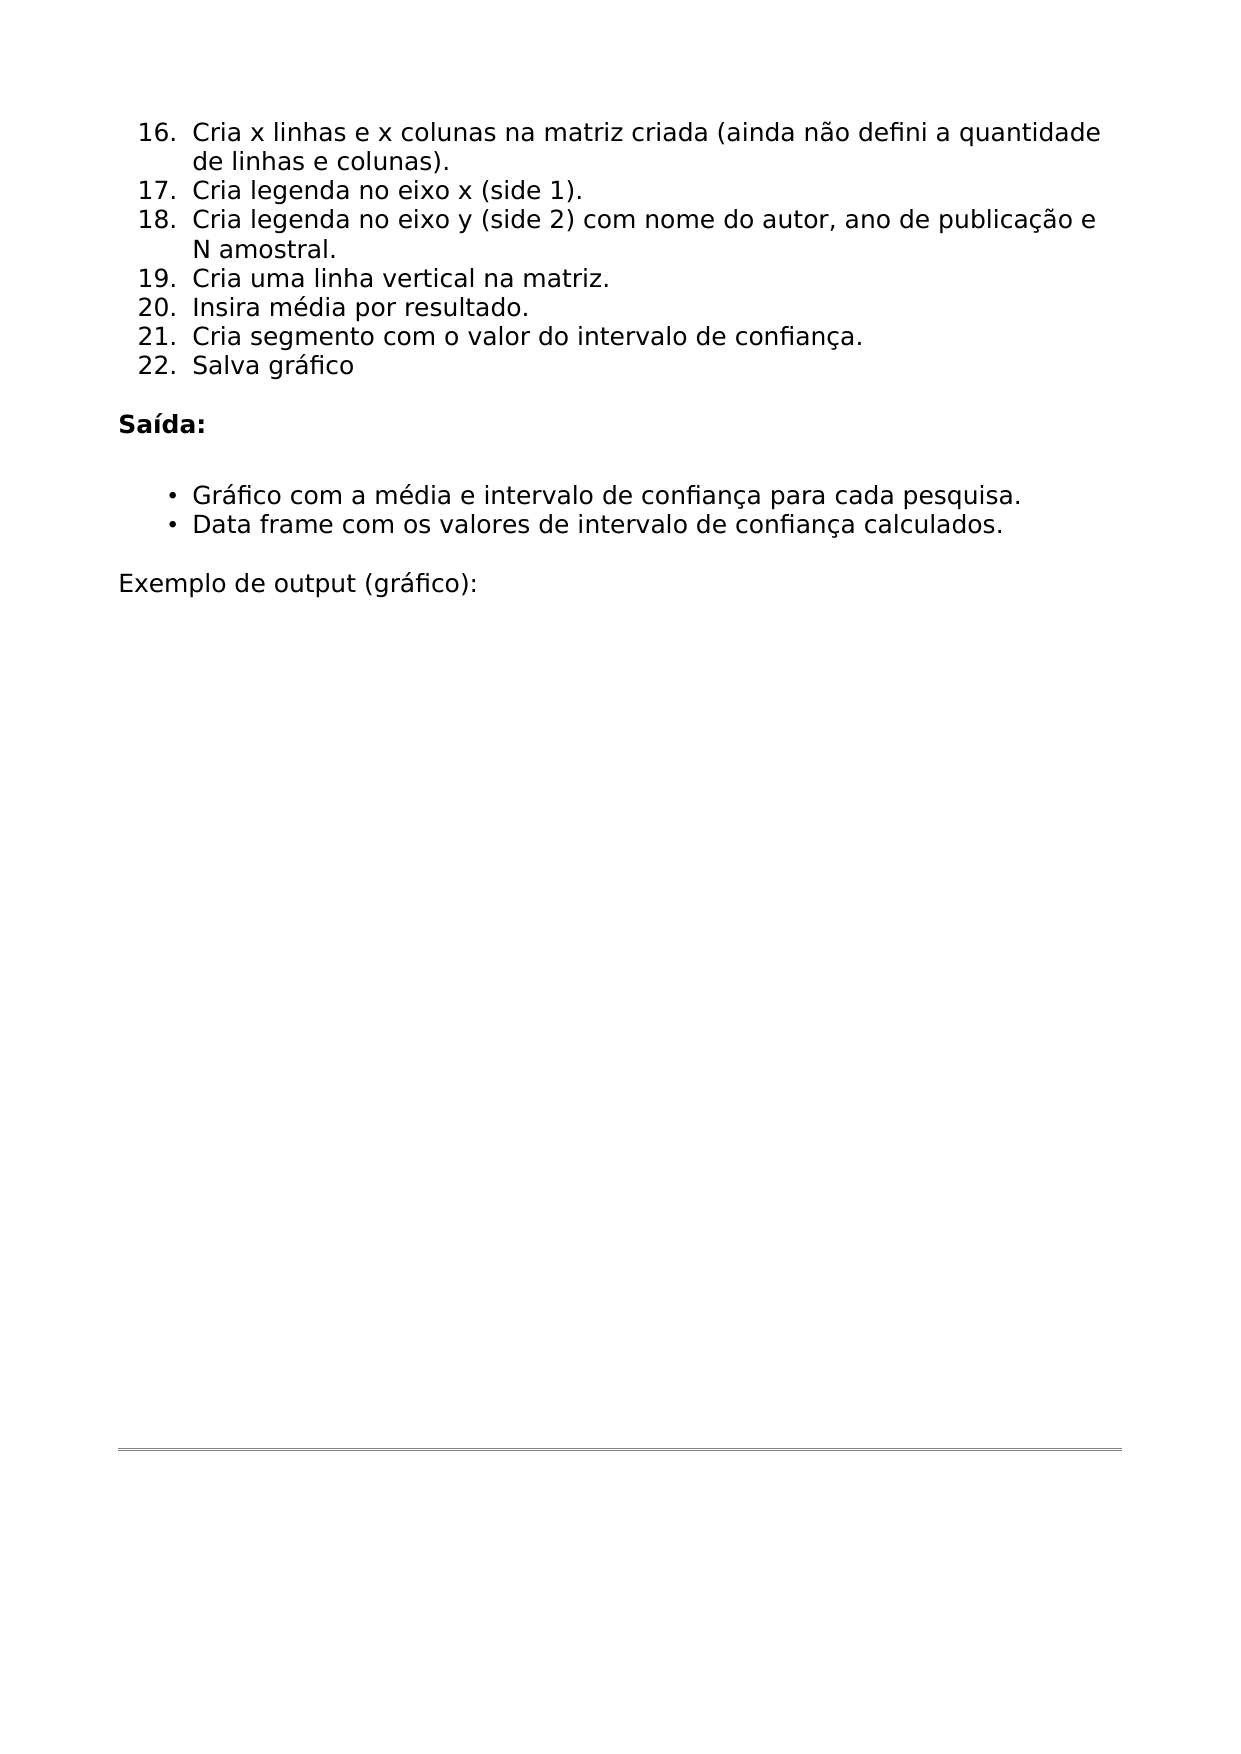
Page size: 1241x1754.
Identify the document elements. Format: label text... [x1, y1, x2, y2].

list Cria uma linha vertical na matriz. [177, 264, 1122, 293]
list Cria legenda no eixo x (side 1). [177, 176, 1122, 206]
text Saída: [118, 410, 1122, 439]
list Gráfico com a média e intervalo de confiança para cada pesquisa. [177, 481, 1122, 510]
list Cria x linhas e x colunas na matriz criada (ainda não defini a quantidade de linhas e colunas). [177, 118, 1122, 176]
list Insira média por resultado. [177, 293, 1122, 322]
text Exemplo de output (gráfico): [118, 569, 1122, 598]
list Cria legenda no eixo y (side 2) com nome do autor, ano de publicação e N amostral. [177, 206, 1122, 264]
list Cria segmento com o valor do intervalo de confiança. [177, 322, 1122, 351]
list Salva gráfico [177, 351, 1122, 381]
list Data frame com os valores de intervalo de confiança calculados. [177, 510, 1122, 539]
